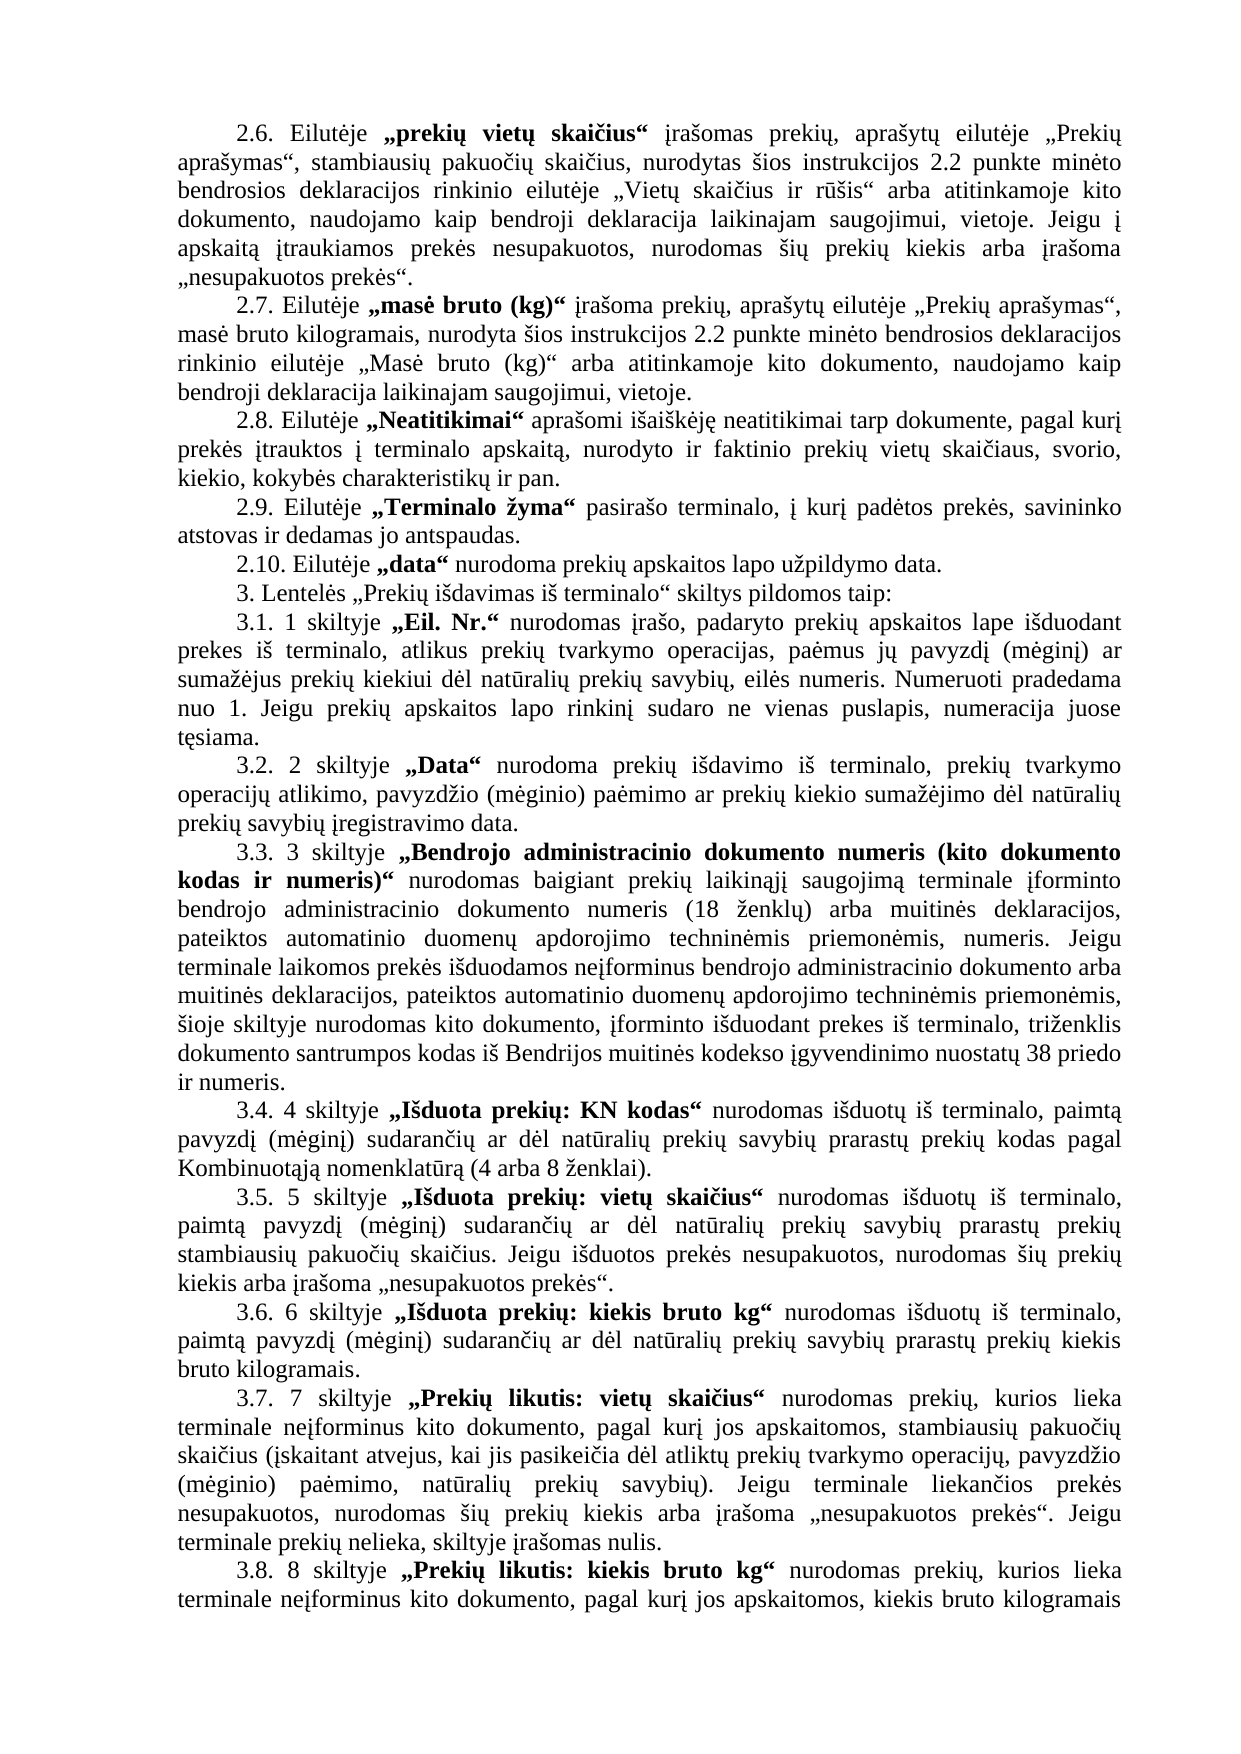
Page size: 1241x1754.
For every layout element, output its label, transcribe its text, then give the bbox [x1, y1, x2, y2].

text 3.5. 5 skiltyje „Išduota prekių: vietų skaičius“ nurodomas išduotų iš terminalo, paimtą pavyzdį (mėginį) sudarančių ar dėl natūralių prekių savybių prarastų prekių stambiausių pakuočių skaičius. Jeigu išduotos prekės nesupakuotos, nurodomas šių prekių kiekis arba įrašoma „nesupakuotos prekės“. [177, 1182, 1122, 1297]
text 2.8. Eilutėje „Neatitikimai“ aprašomi išaiškėję neatitikimai tarp dokumente, pagal kurį prekės įtrauktos į terminalo apskaitą, nurodyto ir faktinio prekių vietų skaičiaus, svorio, kiekio, kokybės charakteristikų ir pan. [177, 406, 1122, 492]
text 2.9. Eilutėje „Terminalo žyma“ pasirašo terminalo, į kurį padėtos prekės, savininko atstovas ir dedamas jo antspaudas. [177, 492, 1122, 549]
text 2.6. Eilutėje „prekių vietų skaičius“ įrašomas prekių, aprašytų eilutėje „Prekių aprašymas“, stambiausių pakuočių skaičius, nurodytas šios instrukcijos 2.2 punkte minėto bendrosios deklaracijos rinkinio eilutėje „Vietų skaičius ir rūšis“ arba atitinkamoje kito dokumento, naudojamo kaip bendroji deklaracija laikinajam saugojimui, vietoje. Jeigu į apskaitą įtraukiamos prekės nesupakuotos, nurodomas šių prekių kiekis arba įrašoma „nesupakuotos prekės“. [177, 118, 1122, 291]
text 3.6. 6 skiltyje „Išduota prekių: kiekis bruto kg“ nurodomas išduotų iš terminalo, paimtą pavyzdį (mėginį) sudarančių ar dėl natūralių prekių savybių prarastų prekių kiekis bruto kilogramais. [177, 1297, 1122, 1383]
text 3.2. 2 skiltyje „Data“ nurodoma prekių išdavimo iš terminalo, prekių tvarkymo operacijų atlikimo, pavyzdžio (mėginio) paėmimo ar prekių kiekio sumažėjimo dėl natūralių prekių savybių įregistravimo data. [177, 751, 1122, 837]
text 3.1. 1 skiltyje „Eil. Nr.“ nurodomas įrašo, padaryto prekių apskaitos lape išduodant prekes iš terminalo, atlikus prekių tvarkymo operacijas, paėmus jų pavyzdį (mėginį) ar sumažėjus prekių kiekiui dėl natūralių prekių savybių, eilės numeris. Numeruoti pradedama nuo 1. Jeigu prekių apskaitos lapo rinkinį sudaro ne vienas puslapis, numeracija juose tęsiama. [177, 607, 1122, 751]
text 3.3. 3 skiltyje „Bendrojo administracinio dokumento numeris (kito dokumento kodas ir numeris)“ nurodomas baigiant prekių laikinąjį saugojimą terminale įforminto bendrojo administracinio dokumento numeris (18 ženklų) arba muitinės deklaracijos, pateiktos automatinio duomenų apdorojimo techninėmis priemonėmis, numeris. Jeigu terminale laikomos prekės išduodamos neįforminus bendrojo administracinio dokumento arba muitinės deklaracijos, pateiktos automatinio duomenų apdorojimo techninėmis priemonėmis, šioje skiltyje nurodomas kito dokumento, įforminto išduodant prekes iš terminalo, triženklis dokumento santrumpos kodas iš Bendrijos muitinės kodekso įgyvendinimo nuostatų 38 priedo ir numeris. [177, 837, 1122, 1096]
text 2.7. Eilutėje „masė bruto (kg)“ įrašoma prekių, aprašytų eilutėje „Prekių aprašymas“, masė bruto kilogramais, nurodyta šios instrukcijos 2.2 punkte minėto bendrosios deklaracijos rinkinio eilutėje „Masė bruto (kg)“ arba atitinkamoje kito dokumento, naudojamo kaip bendroji deklaracija laikinajam saugojimui, vietoje. [177, 291, 1122, 406]
text 2.10. Eilutėje „data“ nurodoma prekių apskaitos lapo užpildymo data. [177, 549, 1122, 578]
text 3.7. 7 skiltyje „Prekių likutis: vietų skaičius“ nurodomas prekių, kurios lieka terminale neįforminus kito dokumento, pagal kurį jos apskaitomos, stambiausių pakuočių skaičius (įskaitant atvejus, kai jis pasikeičia dėl atliktų prekių tvarkymo operacijų, pavyzdžio (mėginio) paėmimo, natūralių prekių savybių). Jeigu terminale liekančios prekės nesupakuotos, nurodomas šių prekių kiekis arba įrašoma „nesupakuotos prekės“. Jeigu terminale prekių nelieka, skiltyje įrašomas nulis. [177, 1383, 1122, 1556]
text 3.8. 8 skiltyje „Prekių likutis: kiekis bruto kg“ nurodomas prekių, kurios lieka terminale neįforminus kito dokumento, pagal kurį jos apskaitomos, kiekis bruto kilogramais [177, 1556, 1122, 1613]
text 3.4. 4 skiltyje „Išduota prekių: KN kodas“ nurodomas išduotų iš terminalo, paimtą pavyzdį (mėginį) sudarančių ar dėl natūralių prekių savybių prarastų prekių kodas pagal Kombinuotąją nomenklatūrą (4 arba 8 ženklai). [177, 1096, 1122, 1182]
text 3. Lentelės „Prekių išdavimas iš terminalo“ skiltys pildomos taip: [177, 578, 1122, 607]
